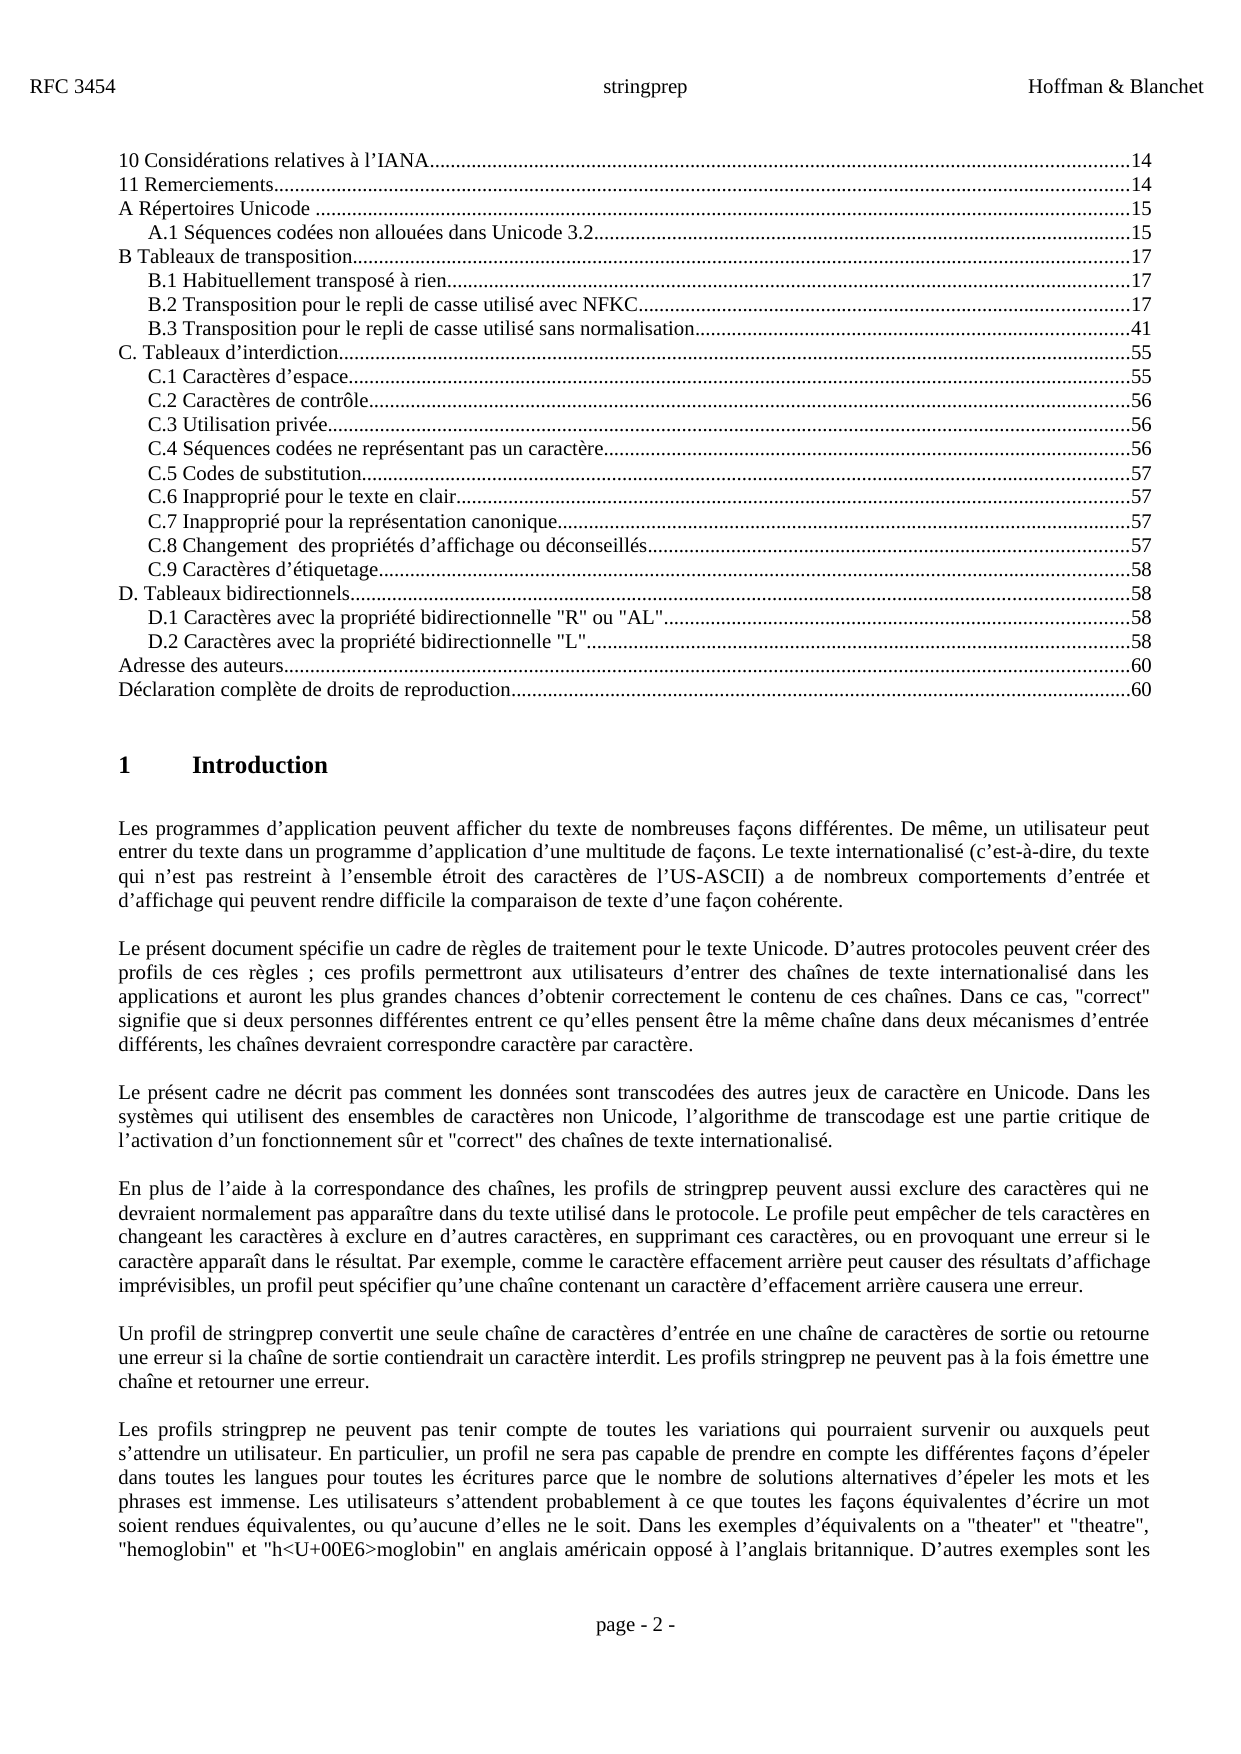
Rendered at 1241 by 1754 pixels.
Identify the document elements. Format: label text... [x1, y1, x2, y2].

text En plus de l’aide à la correspondance des chaînes, les profils de stringprep peuvent aussi exclure des caractères qui ne devraient normalement pas apparaître dans du texte utilisé dans le protocole. Le profile peut empêcher de tels caractères en changeant les caractères à exclure en d’autres caractères, en supprimant ces caractères, ou en provoquant une erreur si le caractère apparaît dans le résultat. Par exemple, comme le caractère effacement arrière peut causer des résultats d’affichage imprévisibles, un profil peut spécifier qu’une chaîne contenant un caractère d’effacement arrière causera une erreur. [118, 1176, 1152, 1297]
text Les profils stringprep ne peuvent pas tenir compte de toutes les variations qui pourraient survenir ou auxquels peut s’attendre un utilisateur. En particulier, un profil ne sera pas capable de prendre en compte les différentes façons d’épeler dans toutes les langues pour toutes les écritures parce que le nombre de solutions alternatives d’épeler les mots et les phrases est immense. Les utilisateurs s’attendent probablement à ce que toutes les façons équivalentes d’écrire un mot soient rendues équivalentes, ou qu’aucune d’elles ne le soit. Dans les exemples d’équivalents on a "theater" et "theatre", "hemoglobin" et "h<U+00E6>moglobin" en anglais américain opposé à l’anglais britannique. D’autres exemples sont les [118, 1417, 1152, 1561]
text Un profil de stringprep convertit une seule chaîne de caractères d’entrée en une chaîne de caractères de sortie ou retourne une erreur si la chaîne de sortie contiendrait un caractère interdit. Les profils stringprep ne peuvent pas à la fois émettre une chaîne et retourner une erreur. [118, 1321, 1152, 1393]
text A.1 Séquences codées non allouées dans Unicode 3.2 15 [148, 220, 1152, 244]
text C.1 Caractères d’espace 55 [148, 364, 1152, 388]
text D. Tableaux bidirectionnels 58 [118, 581, 1152, 605]
text C.7 Inapproprié pour la représentation canonique 57 [148, 508, 1152, 533]
text D.2 Caractères avec la propriété bidirectionnelle "L" 58 [148, 629, 1152, 653]
text D.1 Caractères avec la propriété bidirectionnelle "R" ou "AL" 58 [148, 605, 1152, 629]
text C.4 Séquences codées ne représentant pas un caractère 56 [148, 436, 1152, 460]
text A Répertoires Unicode 15 [118, 196, 1152, 220]
text Déclaration complète de droits de reproduction 60 [118, 677, 1152, 701]
text Le présent cadre ne décrit pas comment les données sont transcodées des autres jeux de caractère en Unicode. Dans les systèmes qui utilisent des ensembles de caractères non Unicode, l’algorithme de transcodage est une partie critique de l’activation d’un fonctionnement sûr et "correct" des chaînes de texte internationalisé. [118, 1080, 1152, 1152]
text C.6 Inapproprié pour le texte en clair 57 [148, 484, 1152, 508]
text C.3 Utilisation privée 56 [148, 412, 1152, 436]
text C.2 Caractères de contrôle 56 [148, 388, 1152, 412]
subtitle 1 Introduction [118, 750, 1152, 779]
text C. Tableaux d’interdiction 55 [118, 340, 1152, 364]
text C.8 Changement des propriétés d’affichage ou déconseillés 57 [148, 533, 1152, 557]
text Les programmes d’application peuvent afficher du texte de nombreuses façons différentes. De même, un utilisateur peut entrer du texte dans un programme d’application d’une multitude de façons. Le texte internationalisé (c’est-à-dire, du texte qui n’est pas restreint à l’ensemble étroit des caractères de l’US-ASCII) a de nombreux comportements d’entrée et d’affichage qui peuvent rendre difficile la comparaison de texte d’une façon cohérente. [118, 815, 1152, 912]
text C.5 Codes de substitution 57 [148, 460, 1152, 484]
text B.2 Transposition pour le repli de casse utilisé avec NFKC 17 [148, 292, 1152, 316]
text B.1 Habituellement transposé à rien 17 [148, 268, 1152, 292]
text 10 Considérations relatives à l’IANA 14 [118, 148, 1152, 172]
text C.9 Caractères d’étiquetage 58 [148, 557, 1152, 581]
text Adresse des auteurs 60 [118, 653, 1152, 677]
text B Tableaux de transposition 17 [118, 244, 1152, 268]
text B.3 Transposition pour le repli de casse utilisé sans normalisation 41 [148, 316, 1152, 340]
text Le présent document spécifie un cadre de règles de traitement pour le texte Unicode. D’autres protocoles peuvent créer des profils de ces règles ; ces profils permettront aux utilisateurs d’entrer des chaînes de texte internationalisé dans les applications et auront les plus grandes chances d’obtenir correctement le contenu de ces chaînes. Dans ce cas, "correct" signifie que si deux personnes différentes entrent ce qu’elles pensent être la même chaîne dans deux mécanismes d’entrée différents, les chaînes devraient correspondre caractère par caractère. [118, 936, 1152, 1056]
text 11 Remerciements 14 [118, 172, 1152, 196]
